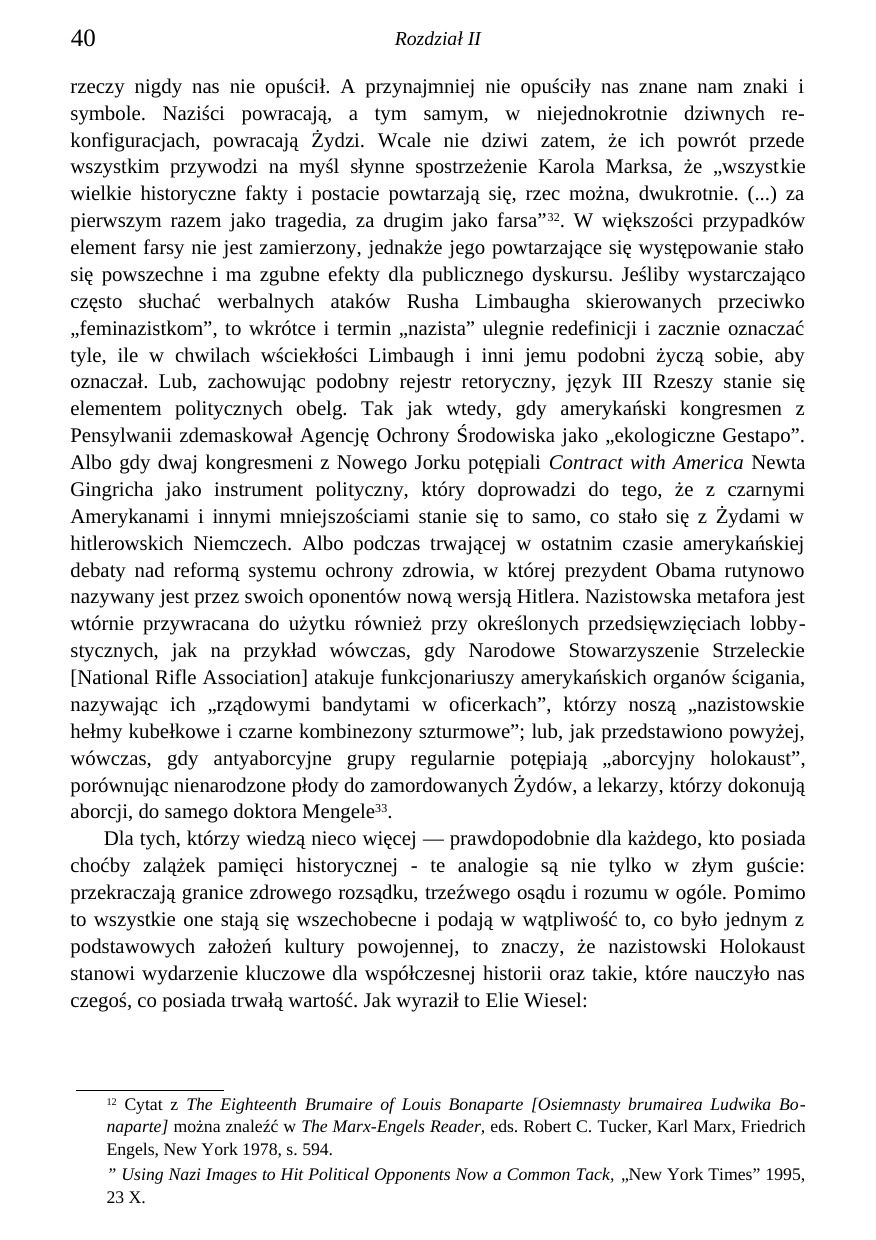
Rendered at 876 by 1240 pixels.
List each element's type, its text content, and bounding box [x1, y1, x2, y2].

text 40 [71, 23, 102, 52]
text 12 Cytat z The Eighteenth Brumaire of Louis Bonaparte [Osiemnasty brumairea Ludwika Bo­naparte] można znaleźć w The Marx-Engels Reader, eds. Robert C. Tucker, Karl Marx, Friedrich Engels, New York 1978, s. 594. [106, 1094, 806, 1159]
text ” Using Nazi Images to Hit Political Opponents Now a Common Tack, „New York Times” 1995, 23 X. [106, 1164, 806, 1207]
text rzeczy nigdy nas nie opuścił. A przynajmniej nie opuściły nas znane nam znaki i symbole. Naziści powracają, a tym samym, w niejednokrotnie dziwnych re- konfiguracjach, powracają Żydzi. Wcale nie dziwi zatem, że ich powrót przede wszystkim przywodzi na myśl słynne spostrzeżenie Karola Marksa, że „wszyst­kie wielkie historyczne fakty i postacie powtarzają się, rzec można, dwukrotnie. (...) za pierwszym razem jako tragedia, za drugim jako farsa”32. W większości przypadków element farsy nie jest zamierzony, jednakże jego powtarzające się występowanie stało się powszechne i ma zgubne efekty dla publicznego dyskur­su. Jeśliby wystarczająco często słuchać werbalnych ataków Rusha Limbaugha skierowanych przeciwko „feminazistkom”, to wkrótce i termin „nazista” ulegnie redefinicji i zacznie oznaczać tyle, ile w chwilach wściekłości Limbaugh i inni jemu podobni życzą sobie, aby oznaczał. Lub, zachowując podobny rejestr reto­ryczny, język III Rzeszy stanie się elementem politycznych obelg. Tak jak wtedy, gdy amerykański kongresmen z Pensylwanii zdemaskował Agencję Ochrony Środowiska jako „ekologiczne Gestapo”. Albo gdy dwaj kongresmeni z Nowego Jorku potępiali Contract with America Newta Gingricha jako instrument poli­tyczny, który doprowadzi do tego, że z czarnymi Amerykanami i innymi mniej­szościami stanie się to samo, co stało się z Żydami w hitlerowskich Niemczech. Albo podczas trwającej w ostatnim czasie amerykańskiej debaty nad reformą systemu ochrony zdrowia, w której prezydent Obama rutynowo nazywany jest przez swoich oponentów nową wersją Hitlera. Nazistowska metafora jest wtór­nie przywracana do użytku również przy określonych przedsięwzięciach lobby­stycznych, jak na przykład wówczas, gdy Narodowe Stowarzyszenie Strzeleckie [National Rifle Association] atakuje funkcjonariuszy amerykańskich organów ścigania, nazywając ich „rządowymi bandytami w oficerkach”, którzy noszą „nazistowskie hełmy kubełkowe i czarne kombinezony szturmowe”; lub, jak przedstawiono powyżej, wówczas, gdy antyaborcyjne grupy regularnie potępia­ją „aborcyjny holokaust”, porównując nienarodzone płody do zamordowanych Żydów, a lekarzy, którzy dokonują aborcji, do samego doktora Mengele33. [70, 74, 806, 823]
text Rozdział II [389, 27, 489, 50]
text Dla tych, którzy wiedzą nieco więcej — prawdopodobnie dla każdego, kto po­siada choćby zalążek pamięci historycznej - te analogie są nie tylko w złym guście: przekraczają granice zdrowego rozsądku, trzeźwego osądu i rozumu w ogóle. Po­mimo to wszystkie one stają się wszechobecne i podają w wątpliwość to, co było jednym z podstawowych założeń kultury powojennej, to znaczy, że nazistowski Holokaust stanowi wydarzenie kluczowe dla współczesnej historii oraz takie, które nauczyło nas czegoś, co posiada trwałą wartość. Jak wyraził to Elie Wiesel: [70, 826, 806, 1012]
